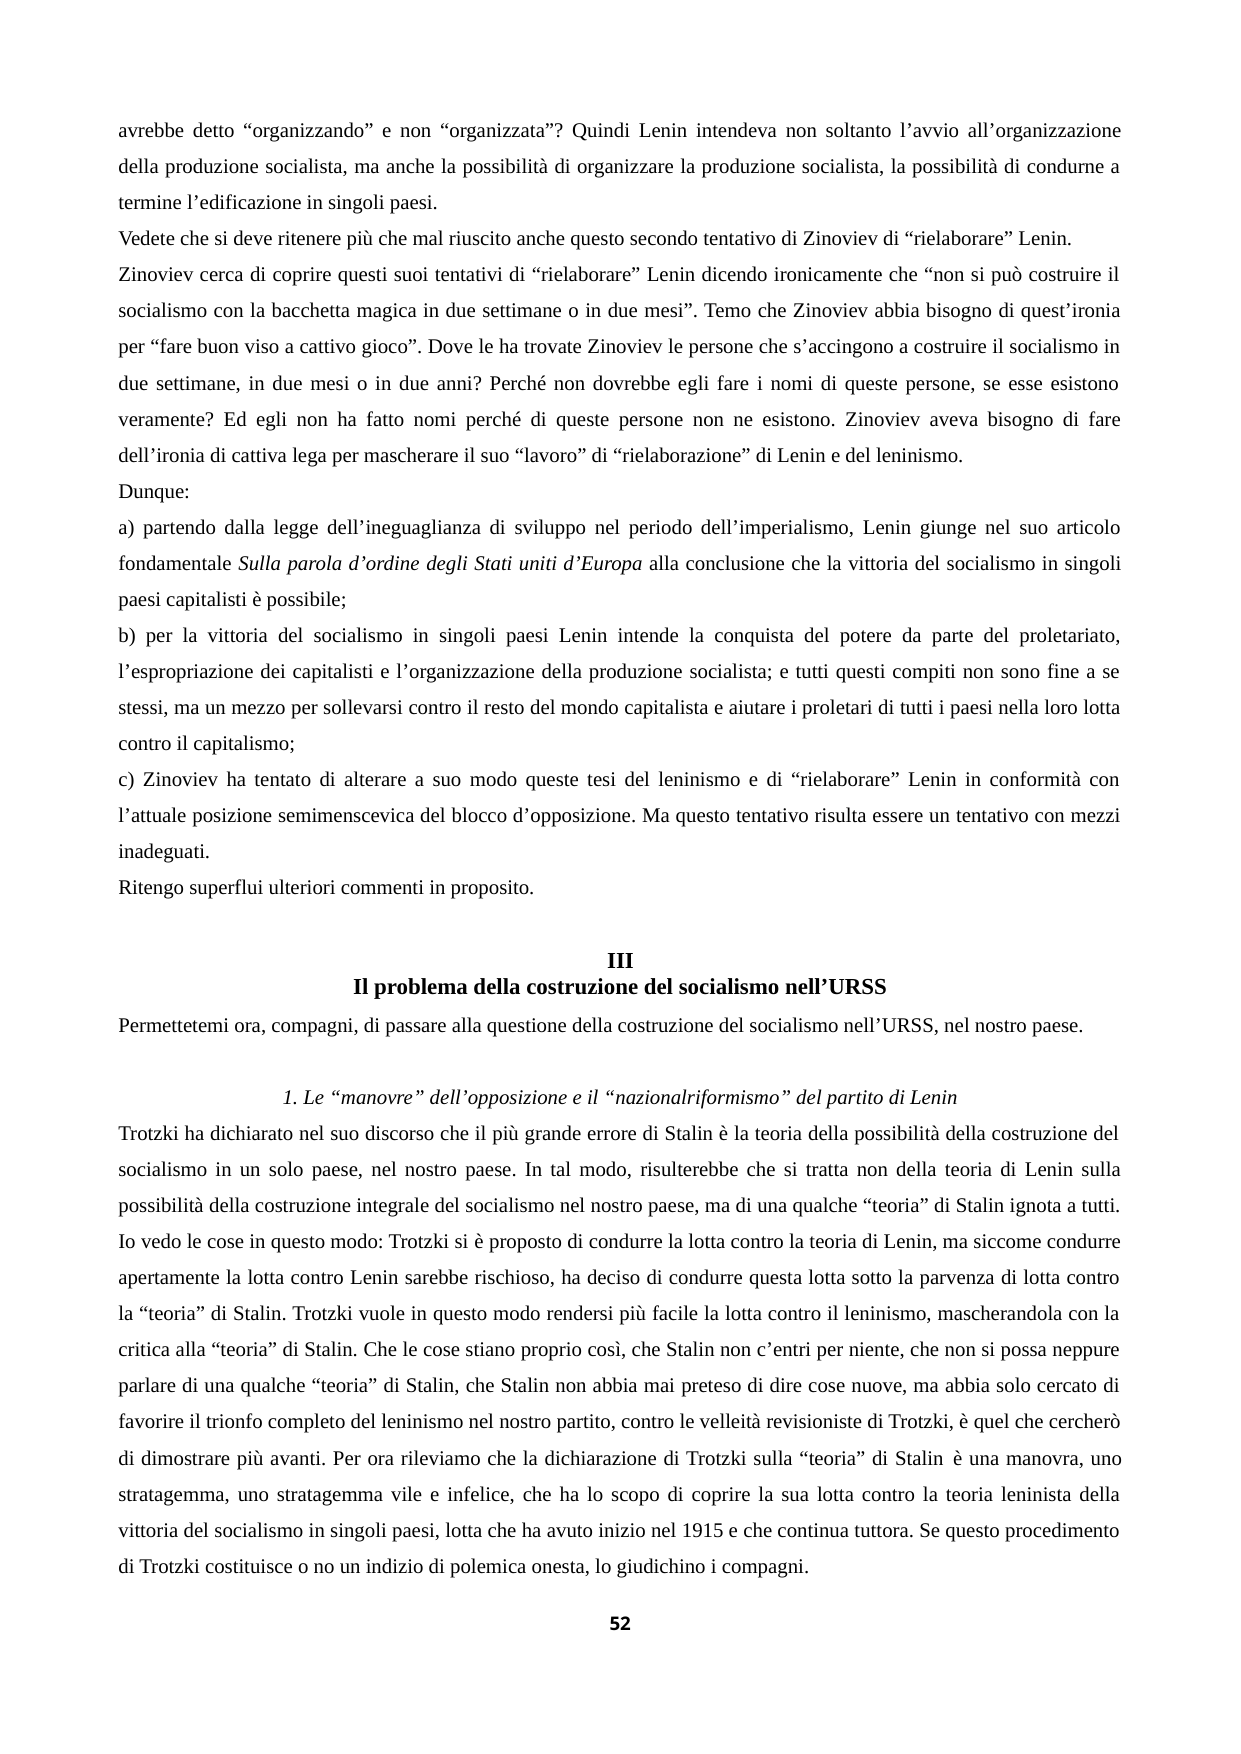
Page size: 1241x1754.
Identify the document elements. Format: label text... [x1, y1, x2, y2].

text Dunque: [118, 478, 1122, 503]
text Trotzki ha dichiarato nel suo discorso che il più grande errore di Stalin è la teoria della possibilità della costruzione del socialismo in un solo paese, nel nostro paese. In tal modo, risulterebbe che si tratta non della teoria di Lenin sulla possibilità della costruzione integrale del socialismo nel nostro paese, ma di una qualche “teoria” di Stalin ignota a tutti. Io vedo le cose in questo modo: Trotzki si è proposto di condurre la lotta contro la teoria di Lenin, ma siccome condurre apertamente la lotta contro Lenin sarebbe rischioso, ha deciso di condurre questa lotta sotto la parvenza di lotta contro la “teoria” di Stalin. Trotzki vuole in questo modo rendersi più facile la lotta contro il leninismo, mascherandola con la critica alla “teoria” di Stalin. Che le cose stiano proprio così, che Stalin non c’entri per niente, che non si possa neppure parlare di una qualche “teoria” di Stalin, che Stalin non abbia mai preteso di dire cose nuove, ma abbia solo cercato di favorire il trionfo completo del leninismo nel nostro partito, contro le velleità revisioniste di Trotzki, è quel che cercherò di dimostrare più avanti. Per ora rileviamo che la dichiarazione di Trotzki sulla “teoria” di Stalin è una manovra, uno stratagemma, uno stratagemma vile e infelice, che ha lo scopo di coprire la sua lotta contro la teoria leninista della vittoria del socialismo in singoli paesi, lotta che ha avuto inizio nel 1915 e che continua tuttora. Se questo procedimento di Trotzki costituisce o no un indizio di polemica onesta, lo giudichino i compagni. [118, 1121, 1122, 1578]
text Il problema della costruzione del socialismo nell’URSS [118, 973, 1122, 1000]
text avrebbe detto “organizzando” e non “organizzata”? Quindi Lenin intendeva non soltanto l’avvio all’organizzazione della produzione socialista, ma anche la possibilità di organizzare la produzione socialista, la possibilità di condurne a termine l’edificazione in singoli paesi. [118, 118, 1122, 214]
text a) partendo dalla legge dell’ineguaglianza di sviluppo nel periodo dell’imperialismo, Lenin giunge nel suo articolo fondamentale Sulla parola d’ordine degli Stati uniti d’Europa alla conclusione che la vittoria del socialismo in singoli paesi capitalisti è possibile; [118, 514, 1122, 611]
text Ritengo superflui ulteriori commenti in proposito. [118, 875, 1122, 899]
text 1. Le “manovre” dell’opposizione e il “nazionalriformismo” del partito di Lenin [118, 1085, 1122, 1109]
text c) Zinoviev ha tentato di alterare a suo modo queste tesi del leninismo e di “rielaborare” Lenin in conformità con l’attuale posizione semimenscevica del blocco d’opposizione. Ma questo tentativo risulta essere un tentativo con mezzi inadeguati. [118, 767, 1122, 863]
text Vedete che si deve ritenere più che mal riuscito anche questo secondo tentativo di Zinoviev di “rielaborare” Lenin. [118, 226, 1122, 250]
text b) per la vittoria del socialismo in singoli paesi Lenin intende la conquista del potere da parte del proletariato, l’espropriazione dei capitalisti e l’organizzazione della produzione socialista; e tutti questi compiti non sono fine a se stessi, ma un mezzo per sollevarsi contro il resto del mondo capitalista e aiutare i proletari di tutti i paesi nella loro lotta contro il capitalismo; [118, 623, 1122, 755]
text III [118, 947, 1122, 973]
text Permettetemi ora, compagni, di passare alla questione della costruzione del socialismo nell’URSS, nel nostro paese. [118, 1013, 1122, 1037]
text Zinoviev cerca di coprire questi suoi tentativi di “rielaborare” Lenin dicendo ironicamente che “non si può costruire il socialismo con la bacchetta magica in due settimane o in due mesi”. Temo che Zinoviev abbia bisogno di quest’ironia per “fare buon viso a cattivo gioco”. Dove le ha trovate Zinoviev le persone che s’accingono a costruire il socialismo in due settimane, in due mesi o in due anni? Perché non dovrebbe egli fare i nomi di queste persone, se esse esistono veramente? Ed egli non ha fatto nomi perché di queste persone non ne esistono. Zinoviev aveva bisogno di fare dell’ironia di cattiva lega per mascherare il suo “lavoro” di “rielaborazione” di Lenin e del leninismo. [118, 262, 1122, 467]
